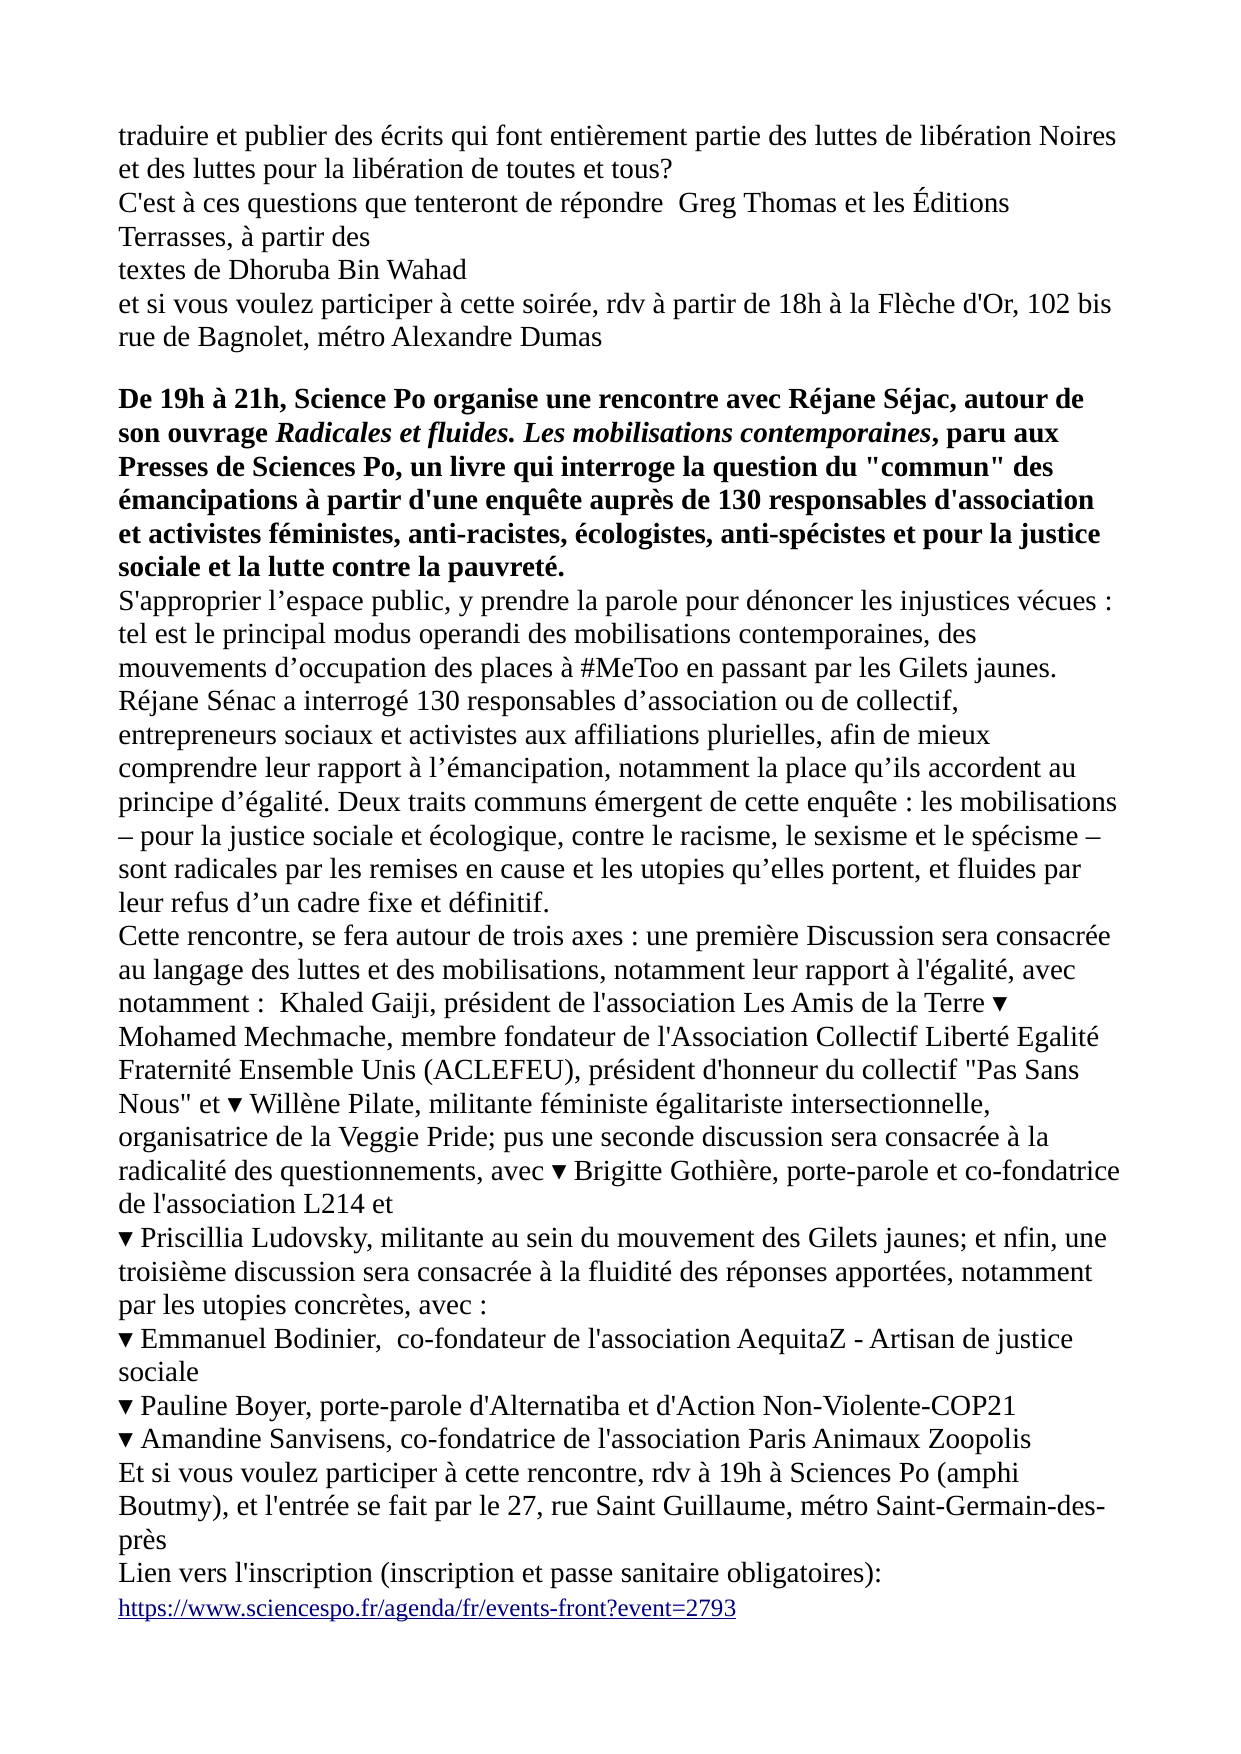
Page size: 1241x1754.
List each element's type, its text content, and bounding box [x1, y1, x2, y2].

text Lien vers l'inscription (inscription et passe sanitaire obligatoires): https://www.sciencespo.fr/agenda/fr/events-front?event=2793 [118, 1556, 1122, 1623]
text traduire et publier des écrits qui font entièrement partie des luttes de libération Noires et des luttes pour la libération de toutes et tous? [118, 118, 1122, 185]
text ▾ Pauline Boyer, porte-parole d'Alternatiba et d'Action Non-Violente-COP21 [118, 1388, 1122, 1421]
text De 19h à 21h, Science Po organise une rencontre avec Réjane Séjac, autour de son ouvrage Radicales et fluides. Les mobilisations contemporaines, paru aux Presses de Sciences Po, un livre qui interroge la question du "commun" des émancipations à partir d'une enquête auprès de 130 responsables d'association et activistes féministes, anti-racistes, écologistes, anti-spécistes et pour la justice sociale et la lutte contre la pauvreté. [118, 382, 1122, 583]
text ▾ Amandine Sanvisens, co-fondatrice de l'association Paris Animaux Zoopolis [118, 1421, 1122, 1455]
text S'approprier l’espace public, y prendre la parole pour dénoncer les injustices vécues : tel est le principal modus operandi des mobilisations contemporaines, des mouvements d’occupation des places à #MeToo en passant par les Gilets jaunes. Réjane Sénac a interrogé 130 responsables d’association ou de collectif, entrepreneurs sociaux et activistes aux affiliations plurielles, afin de mieux comprendre leur rapport à l’émancipation, notamment la place qu’ils accordent au principe d’égalité. Deux traits communs émergent de cette enquête : les mobilisations – pour la justice sociale et écologique, contre le racisme, le sexisme et le spécisme – sont radicales par les remises en cause et les utopies qu’elles portent, et fluides par leur refus d’un cadre fixe et définitif. [118, 583, 1122, 918]
text Et si vous voulez participer à cette rencontre, rdv à 19h à Sciences Po (amphi Boutmy), et l'entrée se fait par le 27, rue Saint Guillaume, métro Saint-Germain-des-près [118, 1455, 1122, 1556]
text ▾ Emmanuel Bodinier, co-fondateur de l'association AequitaZ - Artisan de justice sociale [118, 1321, 1122, 1388]
text C'est à ces questions que tenteront de répondre Greg Thomas et les Éditions Terrasses, à partir des [118, 185, 1122, 252]
text ▾ Priscillia Ludovsky, militante au sein du mouvement des Gilets jaunes; et nfin, une troisième discussion sera consacrée à la fluidité des réponses apportées, notamment par les utopies concrètes, avec : [118, 1220, 1122, 1321]
text Cette rencontre, se fera autour de trois axes : une première Discussion sera consacrée au langage des luttes et des mobilisations, notamment leur rapport à l'égalité, avec notamment : Khaled Gaiji, président de l'association Les Amis de la Terre ▾ Mohamed Mechmache, membre fondateur de l'Association Collectif Liberté Egalité Fraternité Ensemble Unis (ACLEFEU), président d'honneur du collectif "Pas Sans Nous" et ▾ Willène Pilate, militante féministe égalitariste intersectionnelle, organisatrice de la Veggie Pride; pus une seconde discussion sera consacrée à la radicalité des questionnements, avec ▾ Brigitte Gothière, porte-parole et co-fondatrice de l'association L214 et [118, 918, 1122, 1220]
text textes de Dhoruba Bin Wahad et si vous voulez participer à cette soirée, rdv à partir de 18h à la Flèche d'Or, 102 bis rue de Bagnolet, métro Alexandre Dumas [118, 252, 1122, 353]
